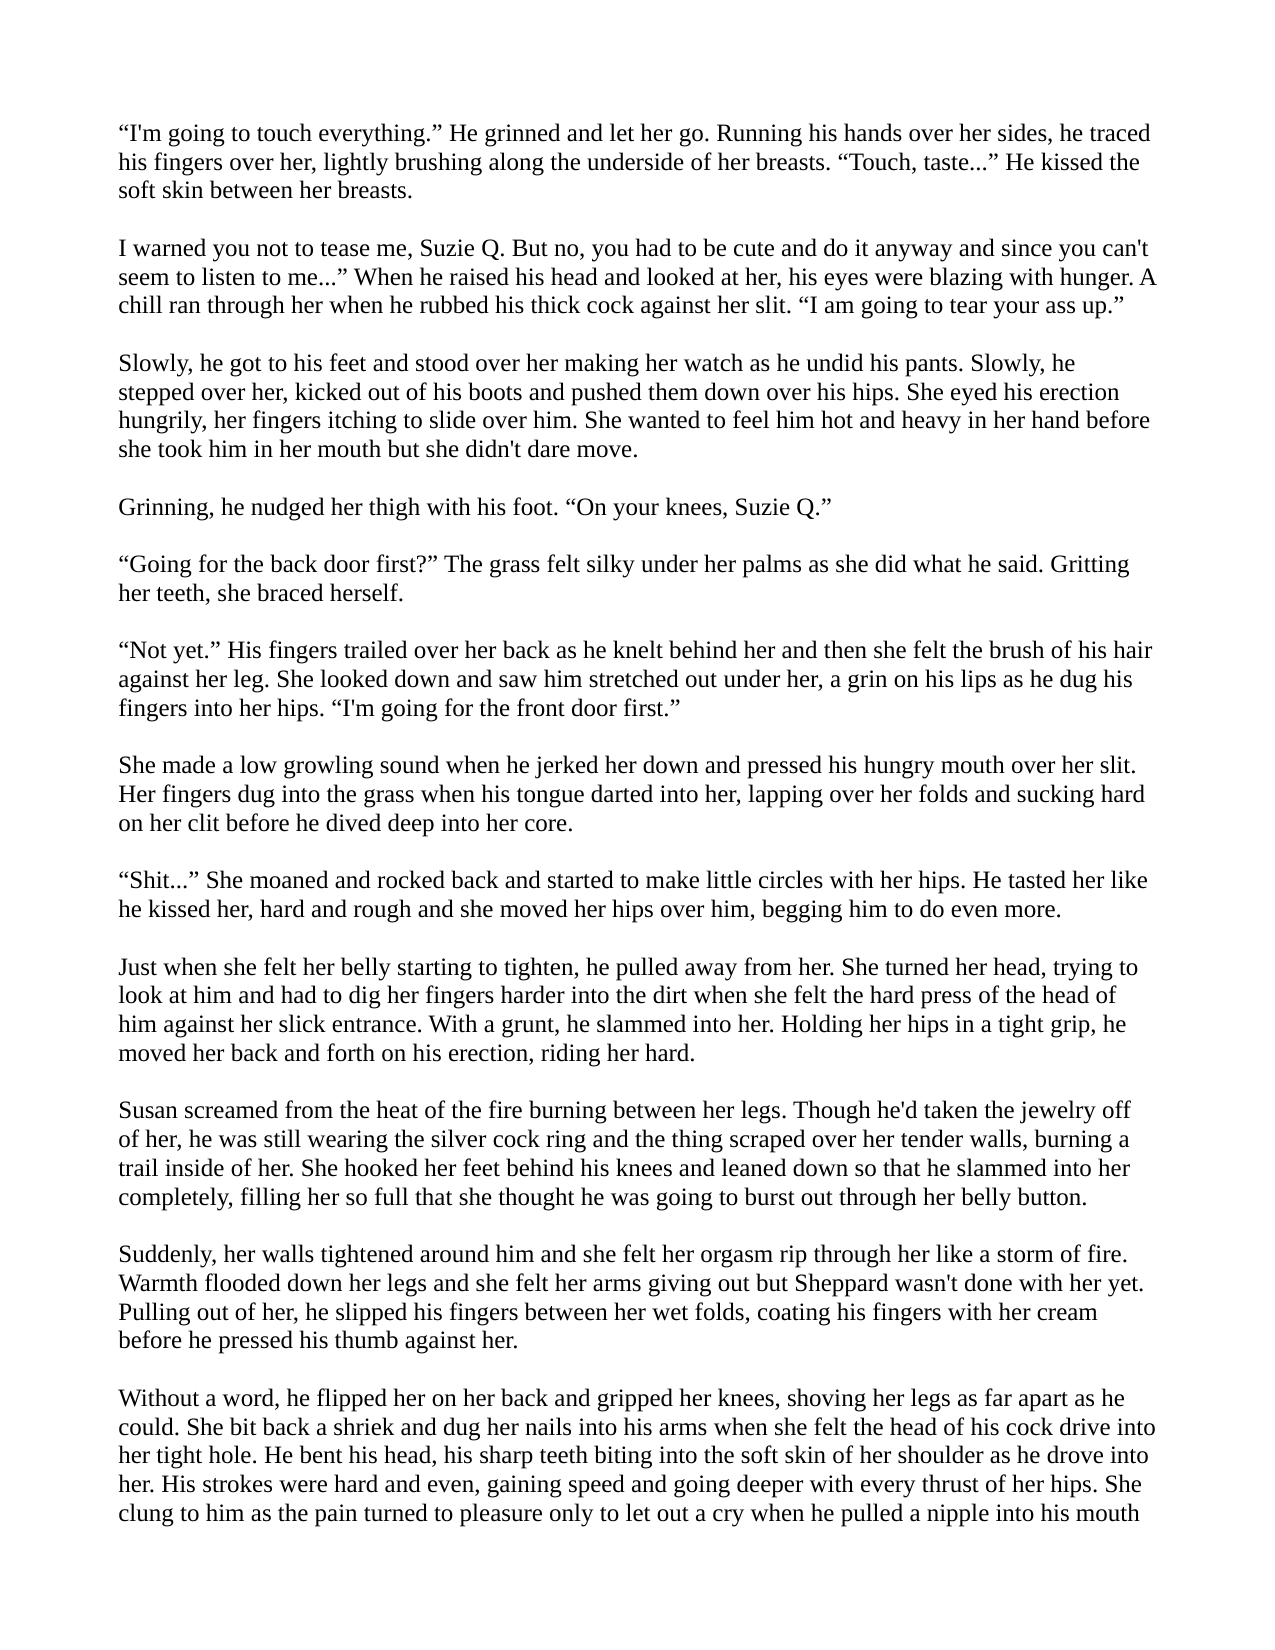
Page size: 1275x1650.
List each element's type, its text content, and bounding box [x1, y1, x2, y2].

text “Going for the back door first?” The grass felt silky under her palms as she did what he said. Gritting her teeth, she braced herself. [118, 549, 1157, 607]
text Just when she felt her belly starting to tighten, he pulled away from her. She turned her head, trying to look at him and had to dig her fingers harder into the dirt when she felt the hard press of the head of him against her slick entrance. With a grunt, he slammed into her. Holding her hips in a tight grip, he moved her back and forth on his erection, riding her hard. [118, 952, 1157, 1067]
text “Not yet.” His fingers trailed over her back as he knelt behind her and then she felt the brush of his hair against her leg. She looked down and saw him stretched out under her, a grin on his lips as he dug his fingers into her hips. “I'm going for the front door first.” [118, 636, 1157, 722]
text “Shit...” She moaned and rocked back and started to make little circles with her hips. He tasted her like he kissed her, hard and rough and she moved her hips over him, begging him to do even more. [118, 866, 1157, 923]
text She made a low growling sound when he jerked her down and pressed his hungry mouth over her slit. Her fingers dug into the grass when his tongue darted into her, lapping over her folds and sucking hard on her clit before he dived deep into her core. [118, 751, 1157, 837]
text Slowly, he got to his feet and stood over her making her watch as he undid his pants. Slowly, he stepped over her, kicked out of his boots and pushed them down over his hips. She eyed his erection hungrily, her fingers itching to slide over him. She wanted to feel him hot and heavy in her hand before she took him in her mouth but she didn't dare move. [118, 348, 1157, 463]
text Suddenly, her walls tightened around him and she felt her orgasm rip through her like a storm of fire. Warmth flooded down her legs and she felt her arms giving out but Sheppard wasn't done with her yet. Pulling out of her, he slipped his fingers between her wet folds, coating his fingers with her cream before he pressed his thumb against her. [118, 1239, 1157, 1354]
text Without a word, he flipped her on her back and gripped her knees, shoving her legs as far apart as he could. She bit back a shriek and dug her nails into his arms when she felt the head of his cock drive into her tight hole. He bent his head, his sharp teeth biting into the soft skin of her shoulder as he drove into her. His strokes were hard and even, gaining speed and going deeper with every thrust of her hips. She clung to him as the pain turned to pleasure only to let out a cry when he pulled a nipple into his mouth [118, 1383, 1157, 1527]
text I warned you not to tease me, Suzie Q. But no, you had to be cute and do it anyway and since you can't seem to listen to me...” When he raised his head and looked at her, his eyes were blazing with hunger. A chill ran through her when he rubbed his thick cock against her slit. “I am going to tear your ass up.” [118, 233, 1157, 319]
text “I'm going to touch everything.” He grinned and let her go. Running his hands over her sides, he traced his fingers over her, lightly brushing along the underside of her breasts. “Touch, taste...” He kissed the soft skin between her breasts. [118, 118, 1157, 204]
text Grinning, he nudged her thigh with his foot. “On your knees, Suzie Q.” [118, 492, 1157, 521]
text Susan screamed from the heat of the fire burning between her legs. Though he'd taken the jewelry off of her, he was still wearing the silver cock ring and the thing scraped over her tender walls, burning a trail inside of her. She hooked her feet behind his knees and leaned down so that he slammed into her completely, filling her so full that she thought he was going to burst out through her belly button. [118, 1096, 1157, 1211]
